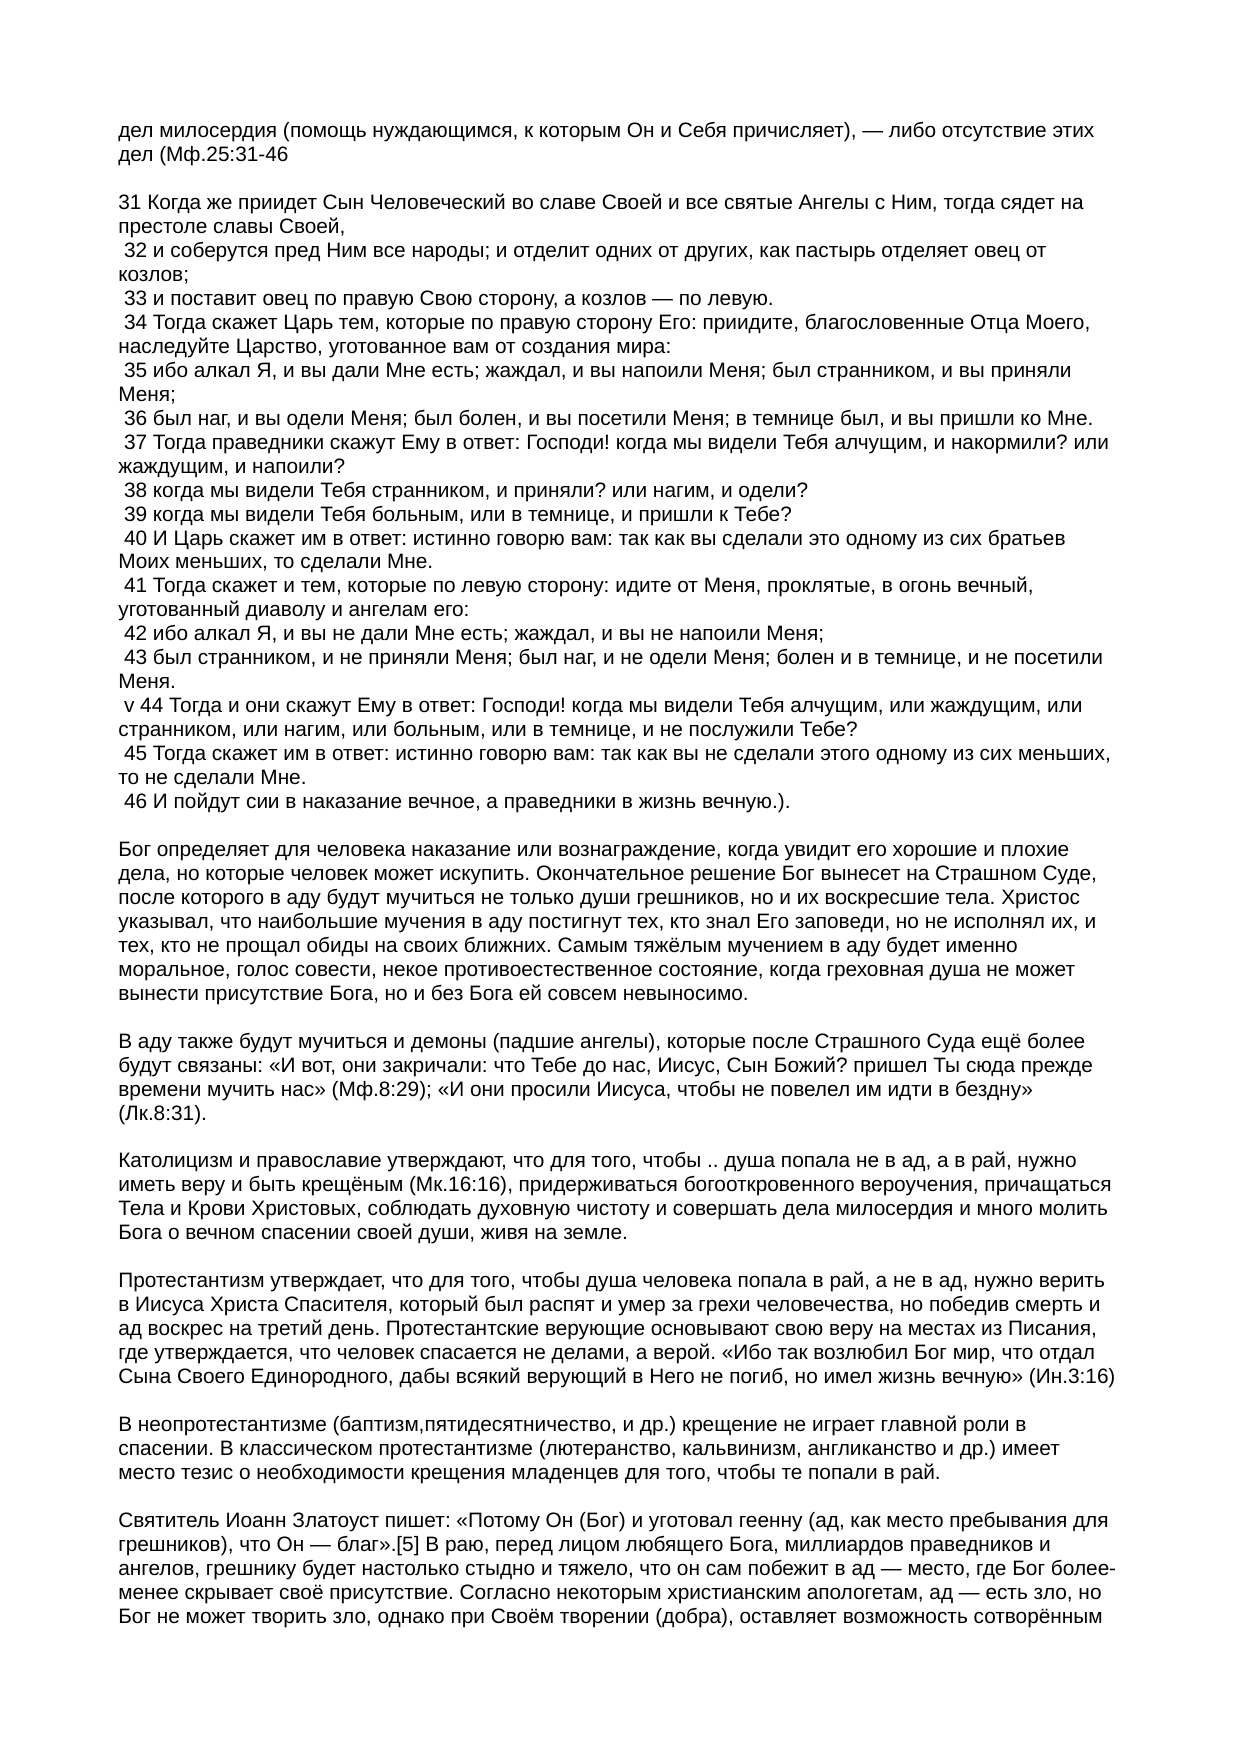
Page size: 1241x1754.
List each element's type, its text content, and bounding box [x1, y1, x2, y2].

text 39 когда мы видели Тебя больным, или в темнице, и пришли к Тебе? [118, 501, 1122, 525]
text Святитель Иоанн Златоуст пишет: «Потому Он (Бог) и уготовал геенну (ад, как место пребывания для грешников), что Он — благ».[5] В раю, перед лицом любящего Бога, миллиардов праведников и ангелов, грешнику будет настолько стыдно и тяжело, что он сам побежит в ад — место, где Бог более-менее скрывает своё присутствие. Согласно некоторым христианским апологетам, ад — есть зло, но Бог не может творить зло, однако при Своём творении (добра), оставляет возможность сотворённым [118, 1508, 1122, 1627]
text 34 Тогда скажет Царь тем, которые по правую сторону Его: приидите, благословенные Отца Моего, наследуйте Царство, уготованное вам от создания мира: [118, 310, 1122, 358]
text 38 когда мы видели Тебя странником, и приняли? или нагим, и одели? [118, 477, 1122, 501]
text Католицизм и православие утверждают, что для того, чтобы .. душа попала не в ад, а в рай, нужно иметь веру и быть крещёным (Мк.16:16), придерживаться богооткровенного вероучения, причащаться Тела и Крови Христовых, соблюдать духовную чистоту и совершать дела милосердия и много молить Бога о вечном спасении своей души, живя на земле. [118, 1148, 1122, 1244]
text 32 и соберутся пред Ним все народы; и отделит одних от других, как пастырь отделяет овец от козлов; [118, 238, 1122, 286]
text 42 ибо алкал Я, и вы не дали Мне есть; жаждал, и вы не напоили Меня; [118, 621, 1122, 645]
text В неопротестантизме (баптизм,пятидесятничество, и др.) крещение не играет главной роли в спасении. В классическом протестантизме (лютеранство, кальвинизм, англиканство и др.) имеет место тезис о необходимости крещения младенцев для того, чтобы те попали в рай. [118, 1412, 1122, 1484]
text 37 Тогда праведники скажут Ему в ответ: Господи! когда мы видели Тебя алчущим, и накормили? или жаждущим, и напоили? [118, 429, 1122, 477]
text Бог определяет для человека наказание или вознаграждение, когда увидит его хорошие и плохие дела, но которые человек может искупить. Окончательное решение Бог вынесет на Страшном Суде, после которого в аду будут мучиться не только души грешников, но и их воскресшие тела. Христос указывал, что наибольшие мучения в аду постигнут тех, кто знал Его заповеди, но не исполнял их, и тех, кто не прощал обиды на своих ближних. Самым тяжёлым мучением в аду будет именно моральное, голос совести, некое противоестественное состояние, когда греховная душа не может вынести присутствие Бога, но и без Бога ей совсем невыносимо. [118, 837, 1122, 1004]
text 43 был странником, и не приняли Меня; был наг, и не одели Меня; болен и в темнице, и не посетили Меня. [118, 645, 1122, 693]
text дел милосердия (помощь нуждающимся, к которым Он и Себя причисляет), — либо отсутствие этих дел (Мф.25:31-46 [118, 118, 1122, 166]
text 45 Тогда скажет им в ответ: истинно говорю вам: так как вы не сделали этого одному из сих меньших, то не сделали Мне. [118, 741, 1122, 789]
text 35 ибо алкал Я, и вы дали Мне есть; жаждал, и вы напоили Меня; был странником, и вы приняли Меня; [118, 358, 1122, 406]
text 40 И Царь скажет им в ответ: истинно говорю вам: так как вы сделали это одному из сих братьев Моих меньших, то сделали Мне. [118, 525, 1122, 573]
text 33 и поставит овец по правую Свою сторону, а козлов — по левую. [118, 286, 1122, 310]
text 36 был наг, и вы одели Меня; был болен, и вы посетили Меня; в темнице был, и вы пришли ко Мне. [118, 406, 1122, 429]
text v 44 Тогда и они скажут Ему в ответ: Господи! когда мы видели Тебя алчущим, или жаждущим, или странником, или нагим, или больным, или в темнице, и не послужили Тебе? [118, 693, 1122, 741]
text В аду также будут мучиться и демоны (падшие ангелы), которые после Страшного Суда ещё более будут связаны: «И вот, они закричали: что Тебе до нас, Иисус, Сын Божий? пришел Ты сюда прежде времени мучить нас» (Мф.8:29); «И они просили Иисуса, чтобы не повелел им идти в бездну» (Лк.8:31). [118, 1028, 1122, 1124]
text 31 Когда же приидет Сын Человеческий во славе Своей и все святые Ангелы с Ним, тогда сядет на престоле славы Своей, [118, 190, 1122, 238]
text 41 Тогда скажет и тем, которые по левую сторону: идите от Меня, проклятые, в огонь вечный, уготованный диаволу и ангелам его: [118, 573, 1122, 621]
text 46 И пойдут сии в наказание вечное, а праведники в жизнь вечную.). [118, 789, 1122, 813]
text Протестантизм утверждает, что для того, чтобы душа человека попала в рай, а не в ад, нужно верить в Иисуса Христа Спасителя, который был распят и умер за грехи человечества, но победив смерть и ад воскрес на третий день. Протестантские верующие основывают свою веру на местах из Писания, где утверждается, что человек спасается не делами, а верой. «Ибо так возлюбил Бог мир, что отдал Сына Своего Единородного, дабы всякий верующий в Него не погиб, но имел жизнь вечную» (Ин.3:16) [118, 1268, 1122, 1388]
